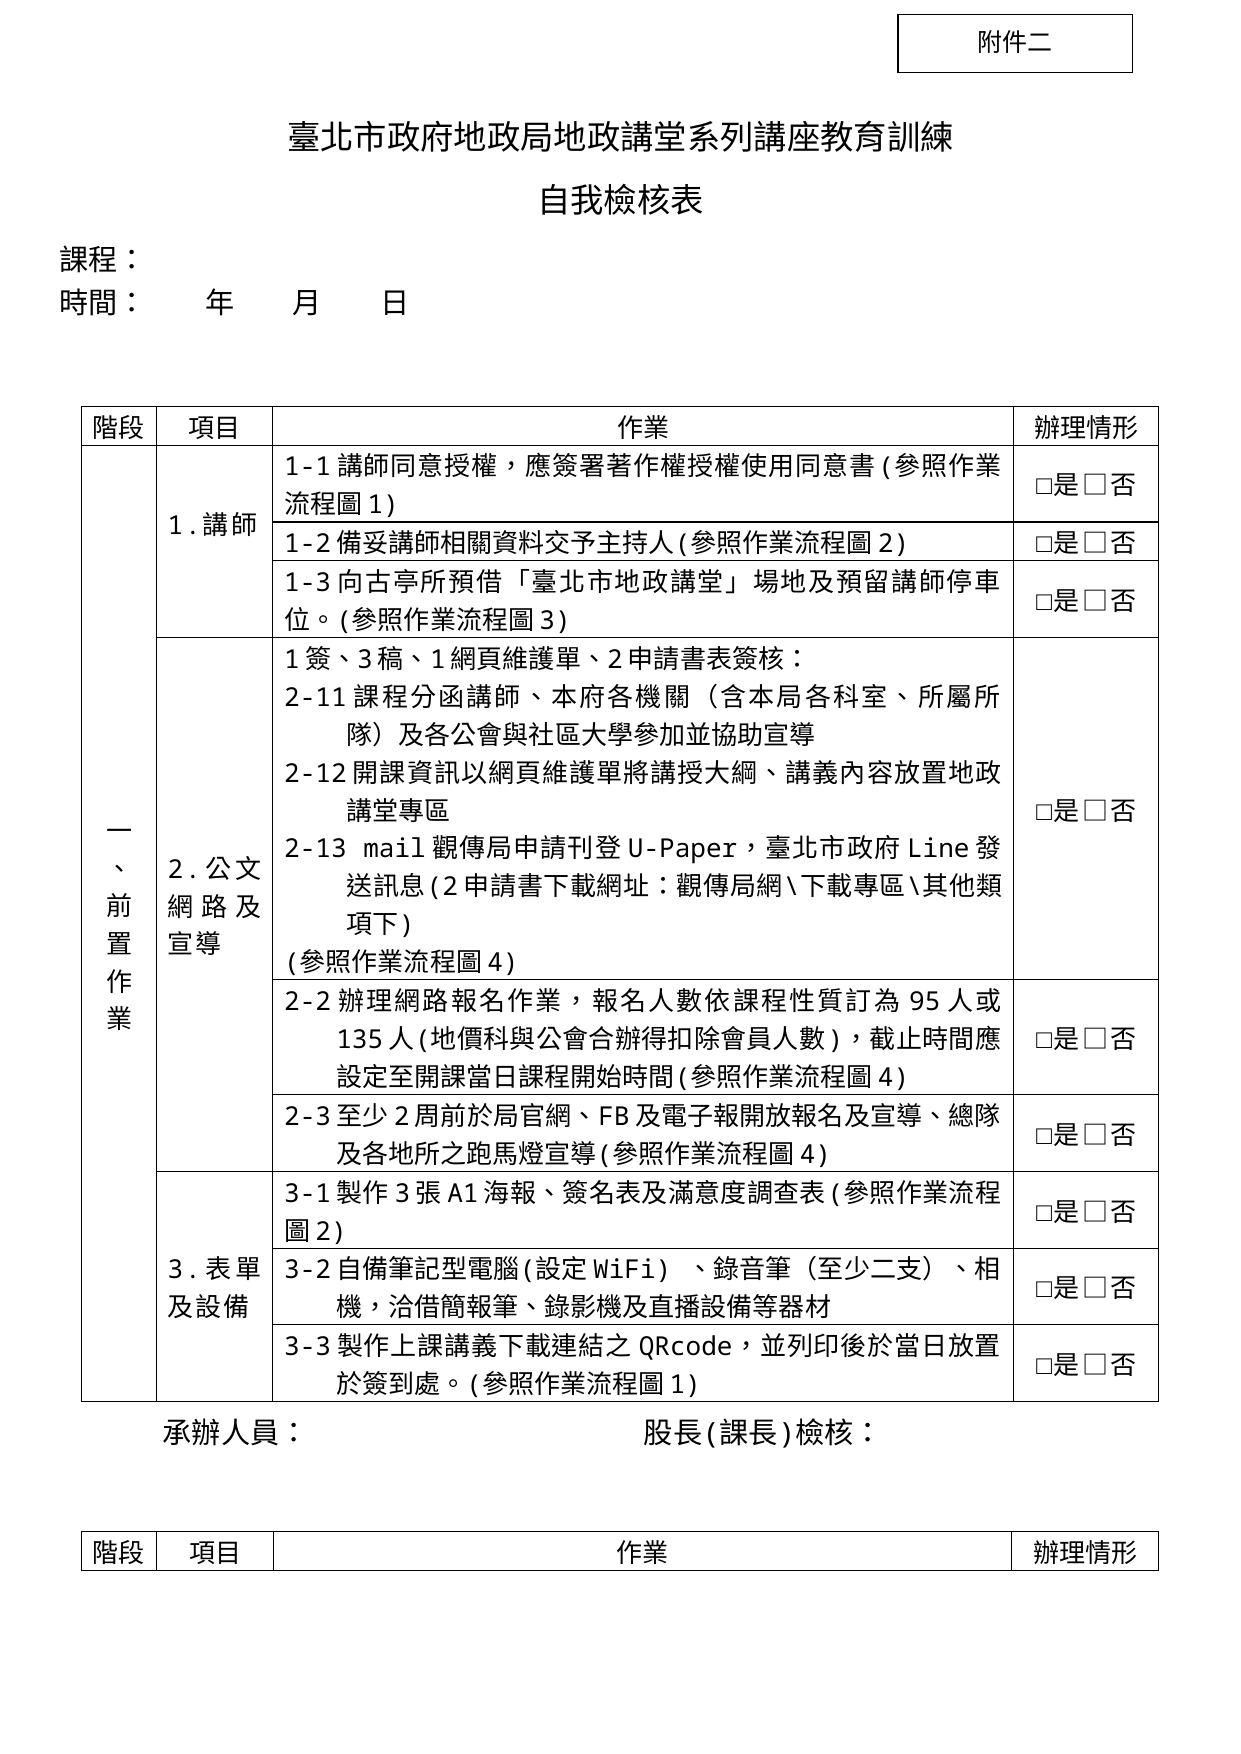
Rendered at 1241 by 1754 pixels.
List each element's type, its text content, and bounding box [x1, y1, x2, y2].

table_cell □是□否 [1014, 980, 1158, 1094]
table_cell 3-3製作上課講義下載連結之QRcode，並列印後於當日放置於簽到處。(參照作業流程圖1) [273, 1325, 1013, 1401]
table_header 階段 [82, 1532, 156, 1569]
text [899, 15, 1132, 72]
text 附件二 [914, 23, 1117, 59]
text 課程： [59, 237, 1122, 279]
table_cell 2-3至少2周前於局官網、FB及電子報開放報名及宣導、總隊及各地所之跑馬燈宣導(參照作業流程圖4) [273, 1095, 1013, 1171]
table_header 項目 [157, 1532, 273, 1569]
table_cell □是□否 [1014, 1095, 1158, 1171]
table_cell 1-1講師同意授權，應簽署著作權授權使用同意書(參照作業流程圖1) [273, 446, 1013, 521]
table_cell □是□否 [1014, 523, 1158, 560]
table_cell □是□否 [1014, 1249, 1158, 1324]
table_cell □是□否 [1014, 1172, 1158, 1248]
table_header 作業 [274, 1532, 1011, 1569]
table_cell 2.公文網路及宣導 [157, 638, 272, 1171]
table_header 項目 [157, 407, 272, 444]
table_cell 3-1製作3張A1海報、簽名表及滿意度調查表(參照作業流程圖2) [273, 1172, 1013, 1248]
table_cell □是□否 [1014, 446, 1158, 521]
table_cell 1-2備妥講師相關資料交予主持人(參照作業流程圖2) [273, 523, 1013, 560]
table_cell 3-2自備筆記型電腦(設定WiFi) 、錄音筆（至少二支）、相機，洽借簡報筆、錄影機及直播設備等器材 [273, 1249, 1013, 1324]
table_cell 1-3向古亭所預借「臺北市地政講堂」場地及預留講師停車位。(參照作業流程圖3) [273, 561, 1013, 637]
text 自我檢核表 [118, 156, 1122, 218]
table_cell □是□否 [1014, 1325, 1158, 1401]
text 臺北市政府地政局地政講堂系列講座教育訓練 [118, 93, 1122, 156]
text 承辦人員： 股長(課長)檢核： [162, 1402, 1122, 1454]
table_cell 2-2辦理網路報名作業，報名人數依課程性質訂為95人或135人(地價科與公會合辦得扣除會員人數)，截止時間應設定至開課當日課程開始時間(參照作業流程圖4) [273, 980, 1013, 1094]
table_header 辦理情形 [1012, 1532, 1158, 1569]
table_cell 1簽、3稿、1網頁維護單、2申請書表簽核： 2-11課程分函講師、本府各機關（含本局各科室、所屬所隊）及各公會與社區大學參加並協助宣導 2-12開課資訊以網頁維護單將講授大綱、講義內容放置地政講堂專區 2-13 mail觀傳局申請刊登U-Paper，臺北市政府Line發送訊息(2申請書下載網址：觀傳局網\下載專區\其他類項下) (參照作業流程圖4) [273, 638, 1013, 979]
text 時間： 年 月 日 [59, 279, 1122, 322]
table_cell 1.講師 [157, 446, 272, 637]
table_header 階段 [82, 407, 156, 444]
table_cell 一、前置作業 [82, 446, 156, 1401]
table_header 辦理情形 [1014, 407, 1158, 444]
table_cell 3.表單及設備 [157, 1172, 272, 1401]
table_cell □是□否 [1014, 561, 1158, 637]
table_cell □是□否 [1014, 638, 1158, 979]
table_header 作業 [273, 407, 1013, 444]
